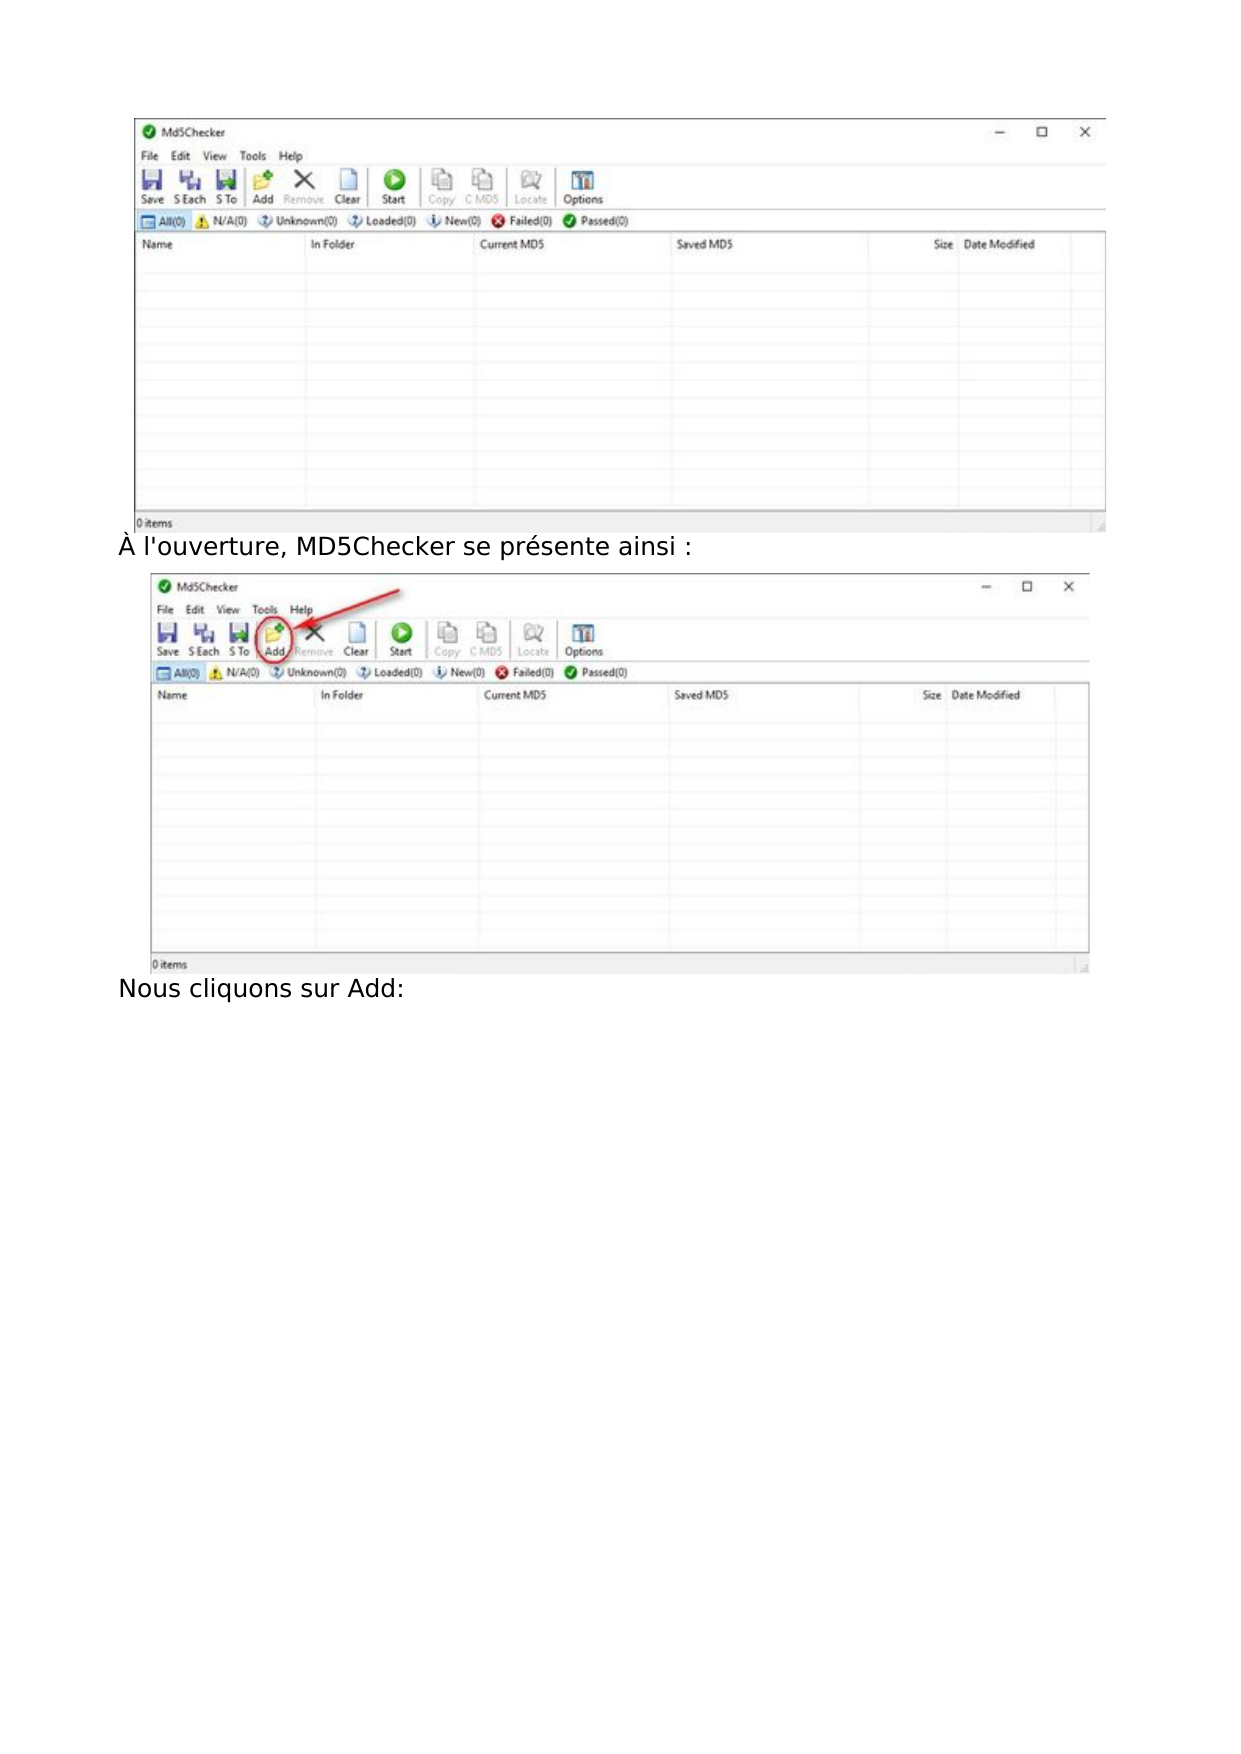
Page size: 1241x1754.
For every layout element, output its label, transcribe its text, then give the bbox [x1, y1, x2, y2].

picture [134, 118, 1107, 533]
text À l'ouverture, MD5Checker se présente ainsi : [118, 118, 1122, 561]
picture [150, 573, 1090, 974]
text Nous cliquons sur Add: [118, 574, 1122, 1003]
